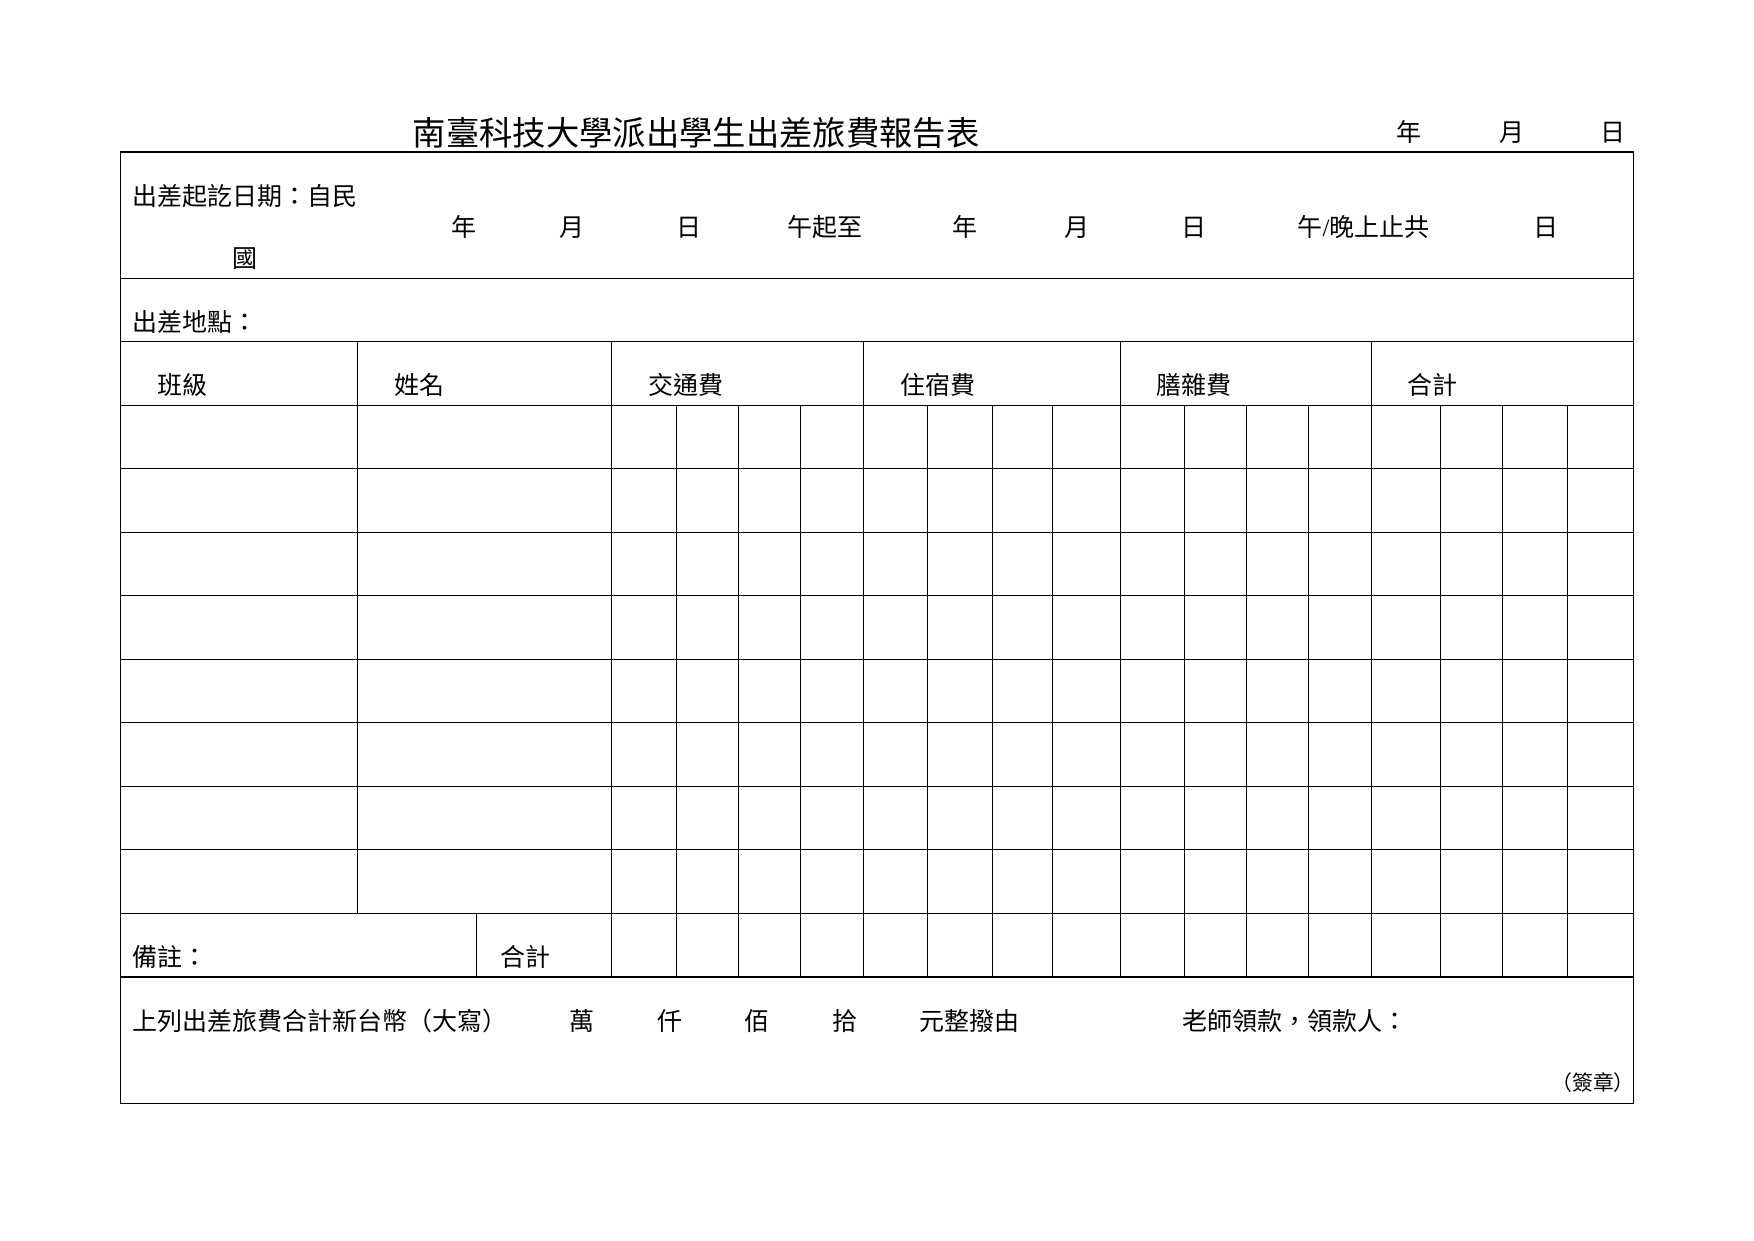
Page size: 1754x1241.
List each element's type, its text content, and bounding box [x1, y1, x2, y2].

table_cell [993, 469, 1052, 532]
table_cell [1503, 787, 1567, 849]
table_cell [1053, 850, 1120, 913]
table_cell [1121, 723, 1184, 786]
table_cell [1247, 596, 1308, 659]
table_cell [121, 660, 357, 722]
table_cell [1185, 406, 1246, 468]
table_cell [1053, 533, 1120, 595]
table_cell [801, 533, 863, 595]
table_cell [1441, 533, 1502, 595]
table_cell [1568, 723, 1633, 786]
table_cell [1372, 723, 1440, 786]
table_cell [121, 787, 357, 849]
table_cell [1247, 850, 1308, 913]
table_cell [1247, 914, 1308, 976]
table_cell [739, 406, 800, 468]
table_cell [483, 153, 553, 277]
table_cell [1309, 596, 1371, 659]
table_cell [928, 914, 992, 976]
table_cell [1568, 596, 1633, 659]
table_cell [1503, 596, 1567, 659]
table_cell [739, 660, 800, 722]
table_cell [993, 660, 1052, 722]
table_cell 出差地點： [121, 279, 1633, 341]
table_cell [612, 406, 676, 468]
table_cell [1185, 469, 1246, 532]
table_cell [677, 469, 738, 532]
table_cell [739, 533, 800, 595]
table_header [121, 89, 401, 151]
table_cell [1503, 723, 1567, 786]
table_cell [864, 660, 927, 722]
table_cell [677, 850, 738, 913]
table_cell [739, 850, 800, 913]
table_cell [928, 787, 992, 849]
table_cell [368, 153, 445, 277]
table_cell [1372, 469, 1440, 532]
table_cell [928, 406, 992, 468]
table_cell [739, 723, 800, 786]
table_cell [1247, 469, 1308, 532]
table_cell [1372, 850, 1440, 913]
table_cell [1568, 850, 1633, 913]
table_cell [1309, 723, 1371, 786]
table_cell [358, 469, 611, 532]
table_cell [1214, 153, 1293, 277]
table_cell 出差起訖日期：自民國 [121, 153, 368, 277]
table_cell [1372, 914, 1440, 976]
table_cell [1441, 660, 1502, 722]
table_cell [677, 596, 738, 659]
table_cell [1093, 153, 1173, 277]
table_cell 備註： [121, 914, 476, 976]
table_cell [1185, 850, 1246, 913]
table_cell 日 [670, 153, 709, 277]
table_cell 月 [553, 153, 590, 277]
table_cell [1053, 596, 1120, 659]
table_cell 合計 [477, 914, 611, 976]
table_cell [1053, 787, 1120, 849]
table_cell 午起至 [780, 153, 870, 277]
table_cell [1309, 850, 1371, 913]
table_cell [1121, 914, 1184, 976]
table_cell [1247, 787, 1308, 849]
table_cell [590, 153, 669, 277]
table_cell [709, 153, 780, 277]
table_header 年 [1390, 89, 1427, 151]
table_cell [928, 660, 992, 722]
table_cell [1568, 914, 1633, 976]
table_cell [1441, 787, 1502, 849]
table_cell [612, 850, 676, 913]
table_cell [1247, 533, 1308, 595]
table_cell [1053, 406, 1120, 468]
table_cell [612, 787, 676, 849]
table_cell [612, 723, 676, 786]
table_cell [1185, 660, 1246, 722]
table_cell [801, 914, 863, 976]
table_cell [864, 787, 927, 849]
table_cell [1503, 660, 1567, 722]
table_cell [870, 153, 946, 277]
table_cell [1372, 533, 1440, 595]
table_cell [739, 787, 800, 849]
table_cell [1309, 660, 1371, 722]
table_cell [1503, 469, 1567, 532]
table_cell [1185, 787, 1246, 849]
table_cell 交通費 [612, 342, 863, 404]
table_cell [928, 469, 992, 532]
table_cell [864, 596, 927, 659]
table_cell [801, 596, 863, 659]
table_cell [358, 850, 611, 913]
table_cell [1121, 406, 1184, 468]
table_cell [612, 533, 676, 595]
table_cell [993, 850, 1052, 913]
table_cell [358, 596, 611, 659]
table_cell [1121, 533, 1184, 595]
table_header [1328, 89, 1389, 151]
table_cell [1503, 850, 1567, 913]
table_cell [1185, 596, 1246, 659]
table_cell 班級 [121, 342, 357, 404]
table_cell [121, 723, 357, 786]
table_cell [358, 660, 611, 722]
table_cell [121, 406, 357, 468]
table_cell [1372, 787, 1440, 849]
table_cell [677, 533, 738, 595]
table_cell [993, 533, 1052, 595]
table_cell [1568, 406, 1633, 468]
table_cell [1185, 533, 1246, 595]
table_cell [1121, 850, 1184, 913]
table_cell [677, 914, 738, 976]
table_cell [1185, 914, 1246, 976]
table_cell [801, 406, 863, 468]
table_cell [801, 723, 863, 786]
table_cell [1372, 660, 1440, 722]
table_cell [1503, 406, 1567, 468]
table_cell [739, 469, 800, 532]
table_cell [358, 533, 611, 595]
table_cell [801, 787, 863, 849]
table_cell [1434, 153, 1527, 277]
table_cell [1441, 469, 1502, 532]
table_cell 住宿費 [864, 342, 1120, 404]
table_cell [1309, 533, 1371, 595]
table_cell 年 [445, 153, 483, 277]
table_cell [1121, 469, 1184, 532]
table_cell [612, 660, 676, 722]
table_cell [1441, 850, 1502, 913]
table_cell [864, 533, 927, 595]
table_cell [612, 914, 676, 976]
table_cell [677, 723, 738, 786]
table_cell [864, 406, 927, 468]
table_cell 午/晚上止共 [1293, 153, 1434, 277]
table_cell [864, 850, 927, 913]
table_cell [993, 406, 1052, 468]
table_cell [612, 596, 676, 659]
table_cell [1309, 469, 1371, 532]
table_cell [1247, 660, 1308, 722]
table_cell [358, 406, 611, 468]
table_cell [1503, 914, 1567, 976]
table_cell 膳雜費 [1121, 342, 1371, 404]
table_cell [1309, 914, 1371, 976]
table_cell [993, 596, 1052, 659]
table_cell [928, 596, 992, 659]
table_cell [612, 469, 676, 532]
table_cell [1568, 787, 1633, 849]
table_cell [1568, 660, 1633, 722]
table_cell 上列出差旅費合計新台幣（大寫） 萬 仟 佰 拾 元整撥由 老師領款，領款人： （簽章） [121, 978, 1633, 1102]
table_cell [864, 469, 927, 532]
table_cell [928, 723, 992, 786]
table_cell [1503, 533, 1567, 595]
table_cell [982, 153, 1058, 277]
table_cell [1568, 469, 1633, 532]
table_cell [1441, 406, 1502, 468]
table_cell [1568, 533, 1633, 595]
table_cell [928, 850, 992, 913]
table_cell [801, 660, 863, 722]
table_cell 日 [1173, 153, 1214, 277]
table_cell [1309, 406, 1371, 468]
table_cell [1053, 469, 1120, 532]
table_cell [1053, 914, 1120, 976]
table_cell [864, 914, 927, 976]
table_cell [358, 787, 611, 849]
table_cell [677, 660, 738, 722]
table_cell [801, 850, 863, 913]
table_cell 日 [1527, 153, 1633, 277]
table_cell [1441, 723, 1502, 786]
table_cell [121, 469, 357, 532]
table_header 月 [1491, 89, 1532, 151]
table_header [1532, 89, 1593, 151]
table_header 日 [1593, 89, 1633, 151]
table_cell 年 [946, 153, 982, 277]
table_cell [1372, 406, 1440, 468]
table_cell 合計 [1372, 342, 1633, 404]
table_header [1427, 89, 1491, 151]
table_cell [358, 723, 611, 786]
table_cell [993, 787, 1052, 849]
table_cell [801, 469, 863, 532]
table_cell [739, 596, 800, 659]
table_cell [1121, 596, 1184, 659]
table_cell [1053, 723, 1120, 786]
table_cell [864, 723, 927, 786]
table_cell [1372, 596, 1440, 659]
table_cell [1441, 596, 1502, 659]
table_cell [121, 533, 357, 595]
table_header 南臺科技大學派出學生出差旅費報告表 [401, 89, 1328, 151]
table_cell [1121, 660, 1184, 722]
table_cell [1247, 406, 1308, 468]
table_cell [739, 914, 800, 976]
table_cell [121, 596, 357, 659]
table_cell [1185, 723, 1246, 786]
table_cell [121, 850, 357, 913]
table_cell [1247, 723, 1308, 786]
table_cell [1309, 787, 1371, 849]
table_cell [1053, 660, 1120, 722]
table_cell [1121, 787, 1184, 849]
table_cell [993, 914, 1052, 976]
table_cell [677, 787, 738, 849]
table_cell 月 [1058, 153, 1093, 277]
table_cell [677, 406, 738, 468]
table_cell 姓名 [358, 342, 611, 404]
table_cell [1441, 914, 1502, 976]
table_cell [928, 533, 992, 595]
table_cell [993, 723, 1052, 786]
